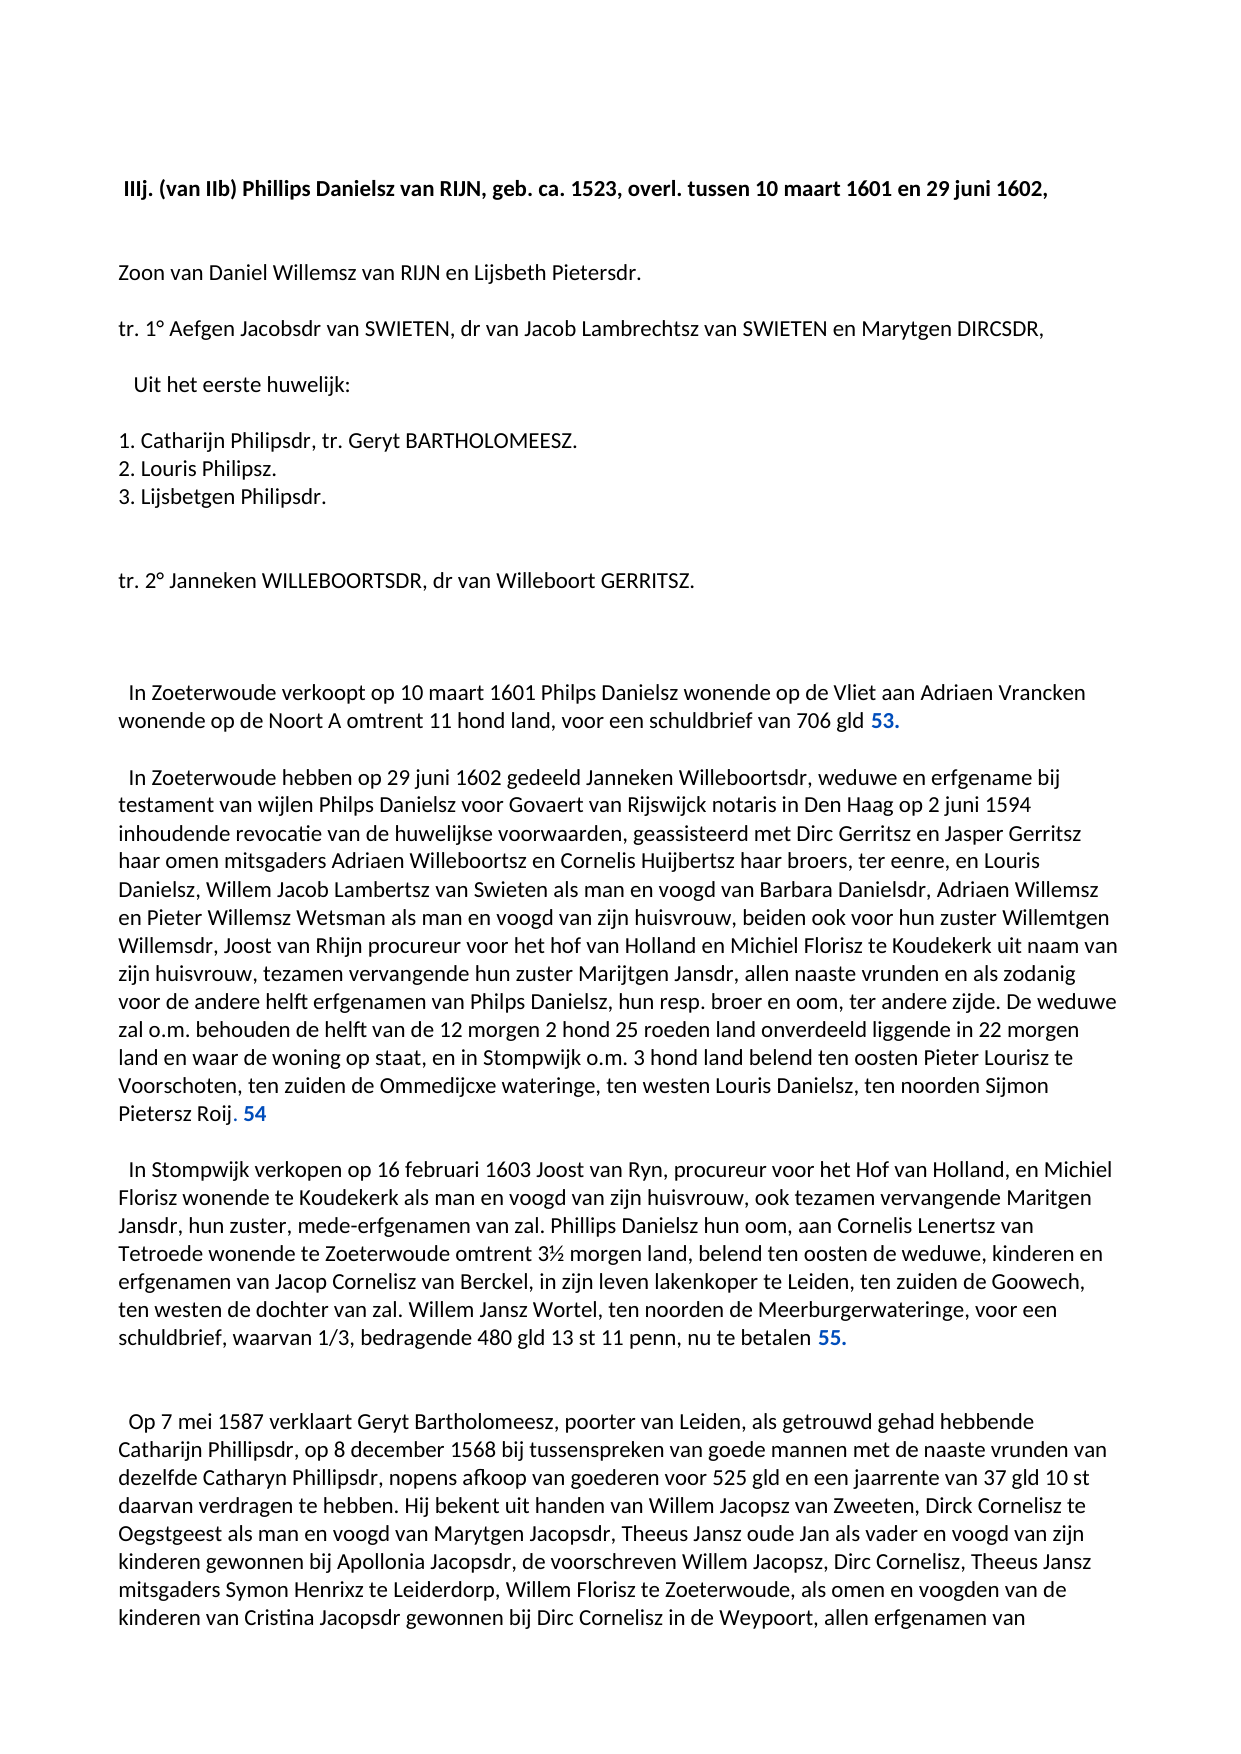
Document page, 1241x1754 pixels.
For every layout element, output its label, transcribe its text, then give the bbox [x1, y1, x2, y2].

text In Stompwijk verkopen op 16 februari 1603 Joost van Ryn, procureur voor het Hof van Holland, en Michiel Florisz wonende te Koudekerk als man en voogd van zijn huisvrouw, ook tezamen vervangende Maritgen Jansdr, hun zuster, mede-erfgenamen van zal. Phillips Danielsz hun oom, aan Cornelis Lenertsz van Tetroede wonende te Zoeterwoude omtrent 3½ morgen land, belend ten oosten de weduwe, kinderen en erfgenamen van Jacop Cornelisz van Berckel, in zijn leven lakenkoper te Leiden, ten zuiden de Goowech, ten westen de dochter van zal. Willem Jansz Wortel, ten noorden de Meerburgerwateringe, voor een schuldbrief, waarvan 1/3, bedragende 480 gld 13 st 11 penn, nu te betalen 55. [118, 1155, 1122, 1351]
text IIIj. (van IIb) Phillips Danielsz van RIJN, geb. ca. 1523, overl. tussen 10 maart 1601 en 29 juni 1602, [118, 174, 1122, 202]
text 3. Lijsbetgen Philipsdr. [118, 482, 1122, 510]
text 2. Louris Philipsz. [118, 454, 1122, 482]
text In Zoeterwoude verkoopt op 10 maart 1601 Philps Danielsz wonende op de Vliet aan Adriaen Vrancken wonende op de Noort A omtrent 11 hond land, voor een schuldbrief van 706 gld 53. [118, 678, 1122, 734]
text In Zoeterwoude hebben op 29 juni 1602 gedeeld Janneken Willeboortsdr, weduwe en erfgename bij testament van wijlen Philps Danielsz voor Govaert van Rijswijck notaris in Den Haag op 2 juni 1594 inhoudende revocatie van de huwelijkse voorwaarden, geassisteerd met Dirc Gerritsz en Jasper Gerritsz haar omen mitsgaders Adriaen Willeboortsz en Cornelis Huijbertsz haar broers, ter eenre, en Louris Danielsz, Willem Jacob Lambertsz van Swieten als man en voogd van Barbara Danielsdr, Adriaen Willemsz en Pieter Willemsz Wetsman als man en voogd van zijn huisvrouw, beiden ook voor hun zuster Willemtgen Willemsdr, Joost van Rhijn procureur voor het hof van Holland en Michiel Florisz te Koudekerk uit naam van zijn huisvrouw, tezamen vervangende hun zuster Marijtgen Jansdr, allen naaste vrunden en als zodanig voor de andere helft erfgenamen van Philps Danielsz, hun resp. broer en oom, ter andere zijde. De weduwe zal o.m. behouden de helft van de 12 morgen 2 hond 25 roeden land onverdeeld liggende in 22 morgen land en waar de woning op staat, en in Stompwijk o.m. 3 hond land belend ten oosten Pieter Lourisz te Voorschoten, ten zuiden de Ommedijcxe wateringe, ten westen Louris Danielsz, ten noorden Sijmon Pietersz Roij. 54 [118, 763, 1122, 1127]
text Uit het eerste huwelijk: [118, 370, 1122, 398]
text tr. 2° Janneken WILLEBOORTSDR, dr van Willeboort GERRITSZ. [118, 566, 1122, 594]
text tr. 1° Aefgen Jacobsdr van SWIETEN, dr van Jacob Lambrechtsz van SWIETEN en Marytgen DIRCSDR, [118, 314, 1122, 342]
text 1. Catharijn Philipsdr, tr. Geryt BARTHOLOMEESZ. [118, 426, 1122, 454]
text Op 7 mei 1587 verklaart Geryt Bartholomeesz, poorter van Leiden, als getrouwd gehad hebbende Catharijn Phillipsdr, op 8 december 1568 bij tussenspreken van goede mannen met de naaste vrunden van dezelfde Catharyn Phillipsdr, nopens afkoop van goederen voor 525 gld en een jaarrente van 37 gld 10 st daarvan verdragen te hebben. Hij bekent uit handen van Willem Jacopsz van Zweeten, Dirck Cornelisz te Oegstgeest als man en voogd van Marytgen Jacopsdr, Theeus Jansz oude Jan als vader en voogd van zijn kinderen gewonnen bij Apollonia Jacopsdr, de voorschreven Willem Jacopsz, Dirc Cornelisz, Theeus Jansz mitsgaders Symon Henrixz te Leiderdorp, Willem Florisz te Zoeterwoude, als omen en voogden van de kinderen van Cristina Jacopsdr gewonnen bij Dirc Cornelisz in de Weypoort, allen erfgenamen van [118, 1407, 1122, 1631]
text Zoon van Daniel Willemsz van RIJN en Lijsbeth Pietersdr. [118, 258, 1122, 286]
